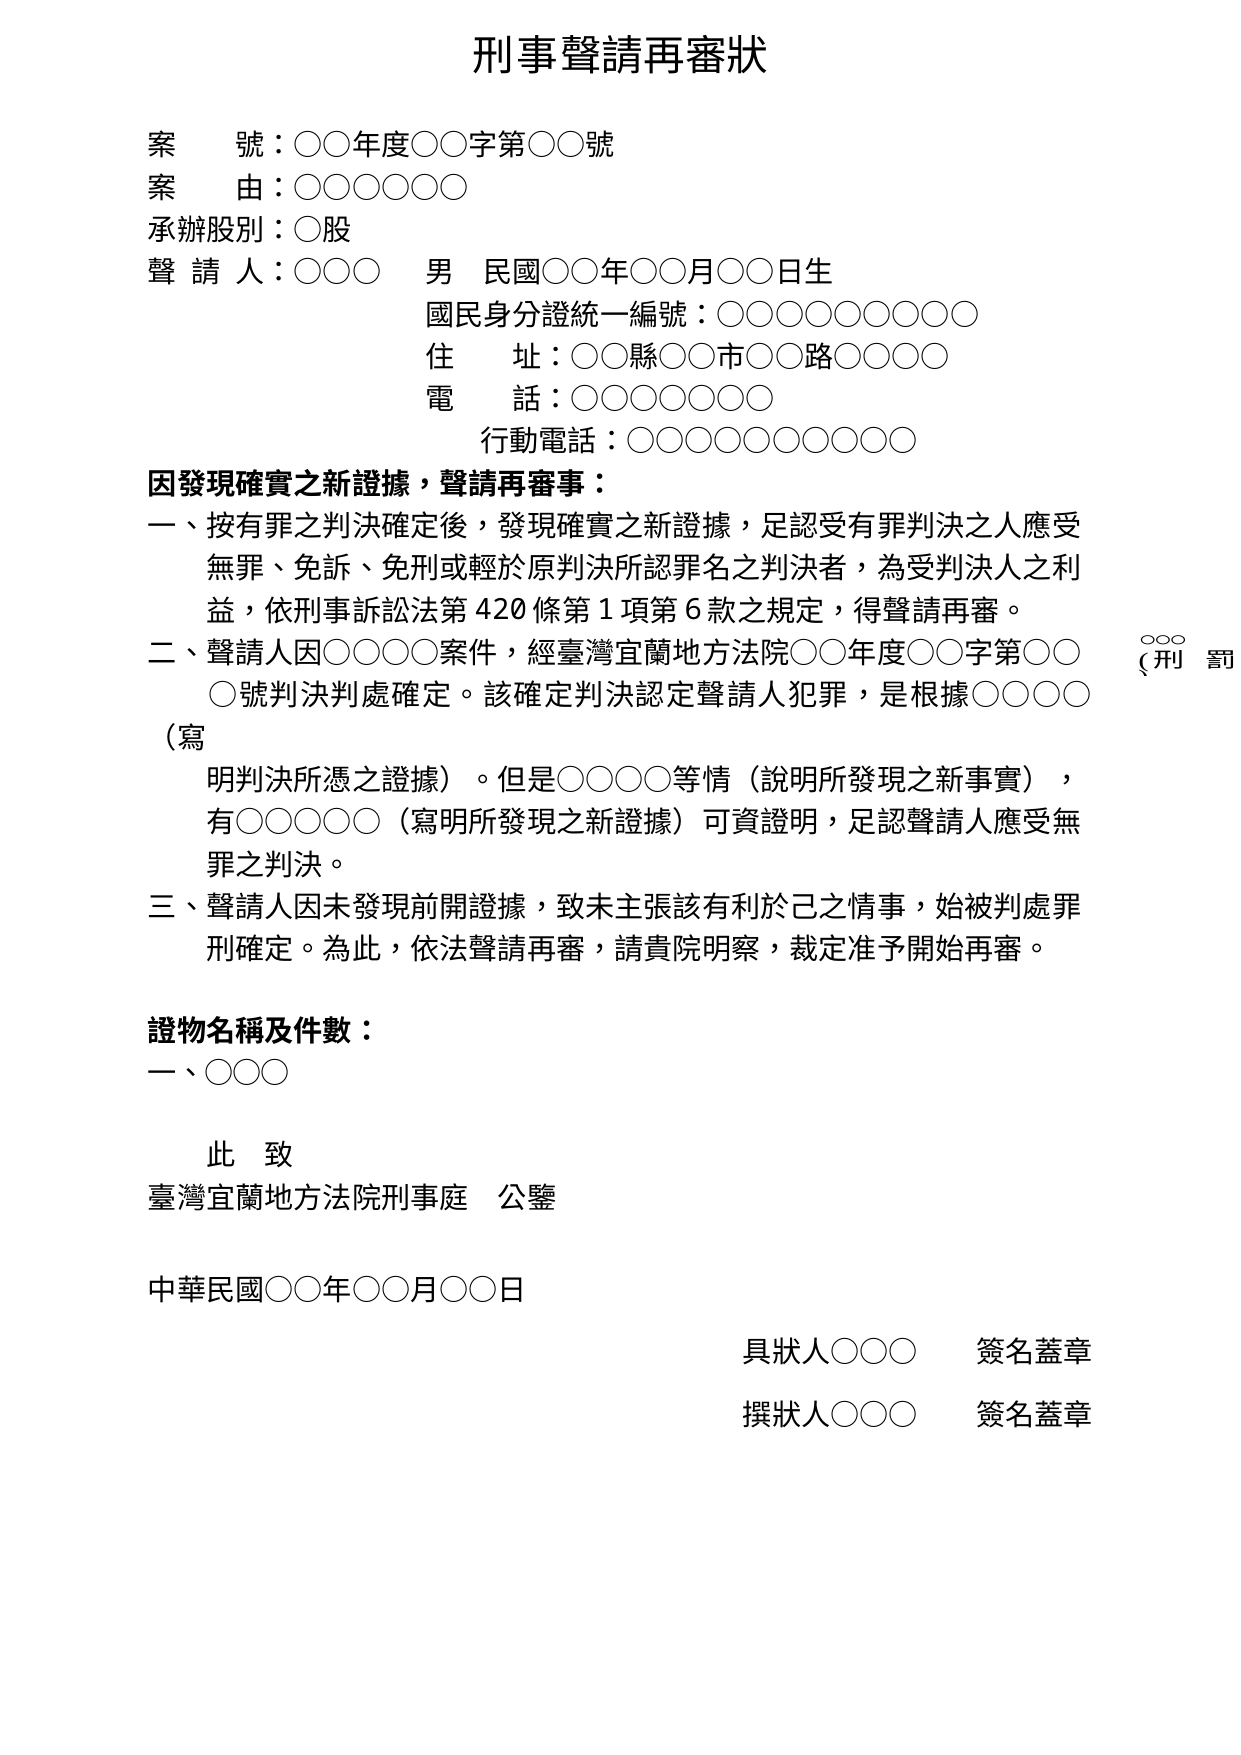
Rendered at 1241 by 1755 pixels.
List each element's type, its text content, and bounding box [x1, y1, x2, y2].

text 具狀人○○○ 簽名蓋章 [148, 1319, 1093, 1381]
text 案 由：○○○○○○ [148, 164, 1093, 207]
text 撰狀人○○○ 簽名蓋章 [148, 1381, 1093, 1444]
text 有○○○○○（寫明所發現之新證據）可資證明，足認聲請人應受無 [148, 799, 1093, 841]
text 行動電話：○○○○○○○○○○ [148, 418, 1093, 460]
text 刑確定。為此，依法聲請再審，請貴院明察，裁定准予開始再審。 [148, 926, 1093, 968]
text 刑事聲請再審狀 [148, 22, 1093, 82]
text 電 話：○○○○○○○ [148, 376, 1093, 418]
text ○○○ [1138, 627, 1222, 651]
text ( 刑 罰 ) [1138, 651, 1240, 675]
text 無罪、免訴、免刑或輕於原判決所認罪名之判決者，為受判決人之利 [148, 545, 1093, 587]
text 二、聲請人因○○○○案件，經臺灣宜蘭地方法院○○年度○○字第○○ [148, 630, 1093, 672]
text 此 致 [148, 1132, 1093, 1174]
text 一、按有罪之判決確定後，發現確實之新證據，足認受有罪判決之人應受 [148, 503, 1093, 545]
text ○號判決判處確定。該確定判決認定聲請人犯罪，是根據○○○○（寫 [148, 672, 1093, 757]
text 案 號：○○年度○○字第○○號 [148, 122, 1093, 164]
text 因發現確實之新證據，聲請再審事： [148, 460, 1093, 503]
text 三、聲請人因未發現前開證據，致未主張該有利於己之情事，始被判處罪 [148, 883, 1093, 926]
text 國民身分證統一編號：○○○○○○○○○ [148, 291, 1093, 333]
text 聲 請 人：○○○ 男 民國○○年○○月○○日生 [148, 249, 1093, 291]
text 罪之判決。 [148, 841, 1093, 883]
text 臺灣宜蘭地方法院刑事庭 公鑒 [148, 1174, 1093, 1217]
text 中華民國○○年○○月○○日 [148, 1256, 1093, 1319]
text 明判決所憑之證據）。但是○○○○等情（說明所發現之新事實）， [148, 757, 1093, 799]
text 證物名稱及件數： [148, 1008, 1093, 1050]
text 承辦股別：○股 [148, 207, 1093, 249]
text 一、○○○ [148, 1050, 1093, 1092]
text 益，依刑事訴訟法第420條第1項第6款之規定，得聲請再審。 [148, 587, 1093, 630]
text 住 址：○○縣○○市○○路○○○○ [148, 333, 1093, 376]
